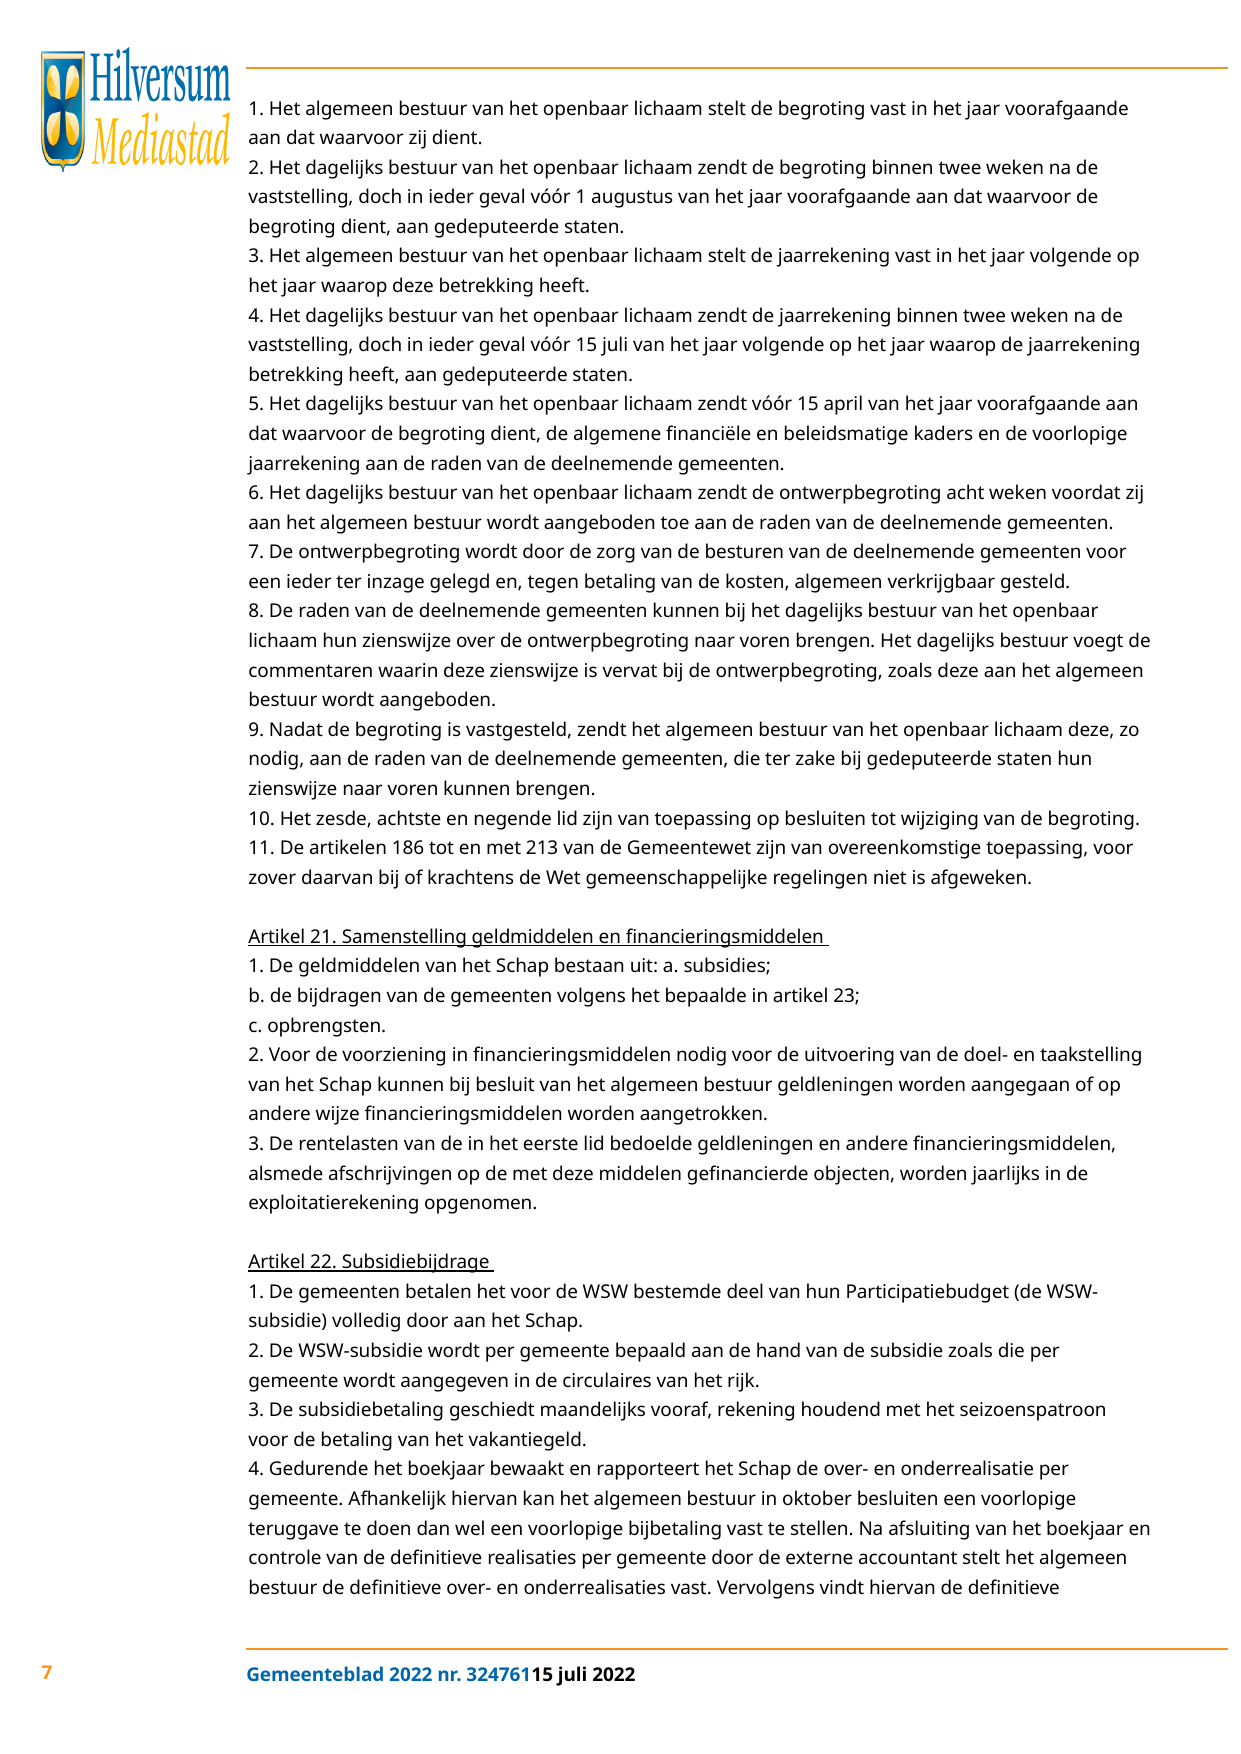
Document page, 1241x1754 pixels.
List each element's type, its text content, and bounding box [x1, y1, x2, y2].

text 5. Het dagelijks bestuur van het openbaar lichaam zendt vóór 15 april van het jaar voorafgaande aan dat waarvoor de begroting dient, de algemene financiële en beleidsmatige kaders en de voorlopige jaarrekening aan de raden van de deelnemende gemeenten. [248, 391, 1152, 476]
text 9. Nadat de begroting is vastgesteld, zendt het algemeen bestuur van het openbaar lichaam deze, zo nodig, aan de raden van de deelnemende gemeenten, die ter zake bij gedeputeerde staten hun zienswijze naar voren kunnen brengen. [248, 716, 1152, 801]
text 10. Het zesde, achtste en negende lid zijn van toepassing op besluiten tot wijziging van de begroting. [248, 805, 1152, 831]
text 3. De subsidiebetaling geschiedt maandelijks vooraf, rekening houdend met het seizoenspatroon voor de betaling van het vakantiegeld. [248, 1396, 1152, 1452]
text 4. Het dagelijks bestuur van het openbaar lichaam zendt de jaarrekening binnen twee weken na de vaststelling, doch in ieder geval vóór 15 juli van het jaar volgende op het jaar waarop de jaarrekening betrekking heeft, aan gedeputeerde staten. [248, 302, 1152, 387]
text 3. De rentelasten van de in het eerste lid bedoelde geldleningen en andere financieringsmiddelen, alsmede afschrijvingen op de met deze middelen gefinancierde objecten, worden jaarlijks in de exploitatierekening opgenomen. [248, 1130, 1152, 1215]
text 3. Het algemeen bestuur van het openbaar lichaam stelt de jaarrekening vast in het jaar volgende op het jaar waarop deze betrekking heeft. [248, 243, 1152, 298]
text 8. De raden van de deelnemende gemeenten kunnen bij het dagelijks bestuur van het openbaar lichaam hun zienswijze over de ontwerpbegroting naar voren brengen. Het dagelijks bestuur voegt de commentaren waarin deze zienswijze is vervat bij de ontwerpbegroting, zoals deze aan het algemeen bestuur wordt aangeboden. [248, 598, 1152, 712]
text 11. De artikelen 186 tot en met 213 van de Gemeentewet zijn van overeenkomstige toepassing, voor zover daarvan bij of krachtens de Wet gemeenschappelijke regelingen niet is afgeweken. [248, 834, 1152, 890]
text 7. De ontwerpbegroting wordt door de zorg van de besturen van de deelnemende gemeenten voor een ieder ter inzage gelegd en, tegen betaling van de kosten, algemeen verkrijgbaar gesteld. [248, 538, 1152, 594]
text 1. Het algemeen bestuur van het openbaar lichaam stelt de begroting vast in het jaar voorafgaande aan dat waarvoor zij dient. [248, 95, 1152, 150]
text 2. De WSW-subsidie wordt per gemeente bepaald aan de hand van de subsidie zoals die per gemeente wordt aangegeven in de circulaires van het rijk. [248, 1337, 1152, 1393]
text Artikel 21. Samenstelling geldmiddelen en financieringsmiddelen [248, 923, 1152, 949]
text Artikel 22. Subsidiebijdrage [248, 1248, 1152, 1274]
text 2. Voor de voorziening in financieringsmiddelen nodig voor de uitvoering van de doel- en taakstelling van het Schap kunnen bij besluit van het algemeen bestuur geldleningen worden aangegaan of op andere wijze financieringsmiddelen worden aangetrokken. [248, 1041, 1152, 1126]
text 6. Het dagelijks bestuur van het openbaar lichaam zendt de ontwerpbegroting acht weken voordat zij aan het algemeen bestuur wordt aangeboden toe aan de raden van de deelnemende gemeenten. [248, 479, 1152, 535]
text c. opbrengsten. [248, 1012, 1152, 1038]
text 4. Gedurende het boekjaar bewaakt en rapporteert het Schap de over- en onderrealisatie per gemeente. Afhankelijk hiervan kan het algemeen bestuur in oktober besluiten een voorlopige teruggave te doen dan wel een voorlopige bijbetaling vast te stellen. Na afsluiting van het boekjaar en controle van de definitieve realisaties per gemeente door de externe accountant stelt het algemeen bestuur de definitieve over- en onderrealisaties vast. Vervolgens vindt hiervan de definitieve [248, 1456, 1152, 1600]
text b. de bijdragen van de gemeenten volgens het bepaalde in artikel 23; [248, 982, 1152, 1008]
picture [41, 47, 231, 172]
text 1. De geldmiddelen van het Schap bestaan uit: a. subsidies; [248, 953, 1152, 978]
text 2. Het dagelijks bestuur van het openbaar lichaam zendt de begroting binnen twee weken na de vaststelling, doch in ieder geval vóór 1 augustus van het jaar voorafgaande aan dat waarvoor de begroting dient, aan gedeputeerde staten. [248, 154, 1152, 239]
text 1. De gemeenten betalen het voor de WSW bestemde deel van hun Participatiebudget (de WSW-subsidie) volledig door aan het Schap. [248, 1278, 1152, 1333]
